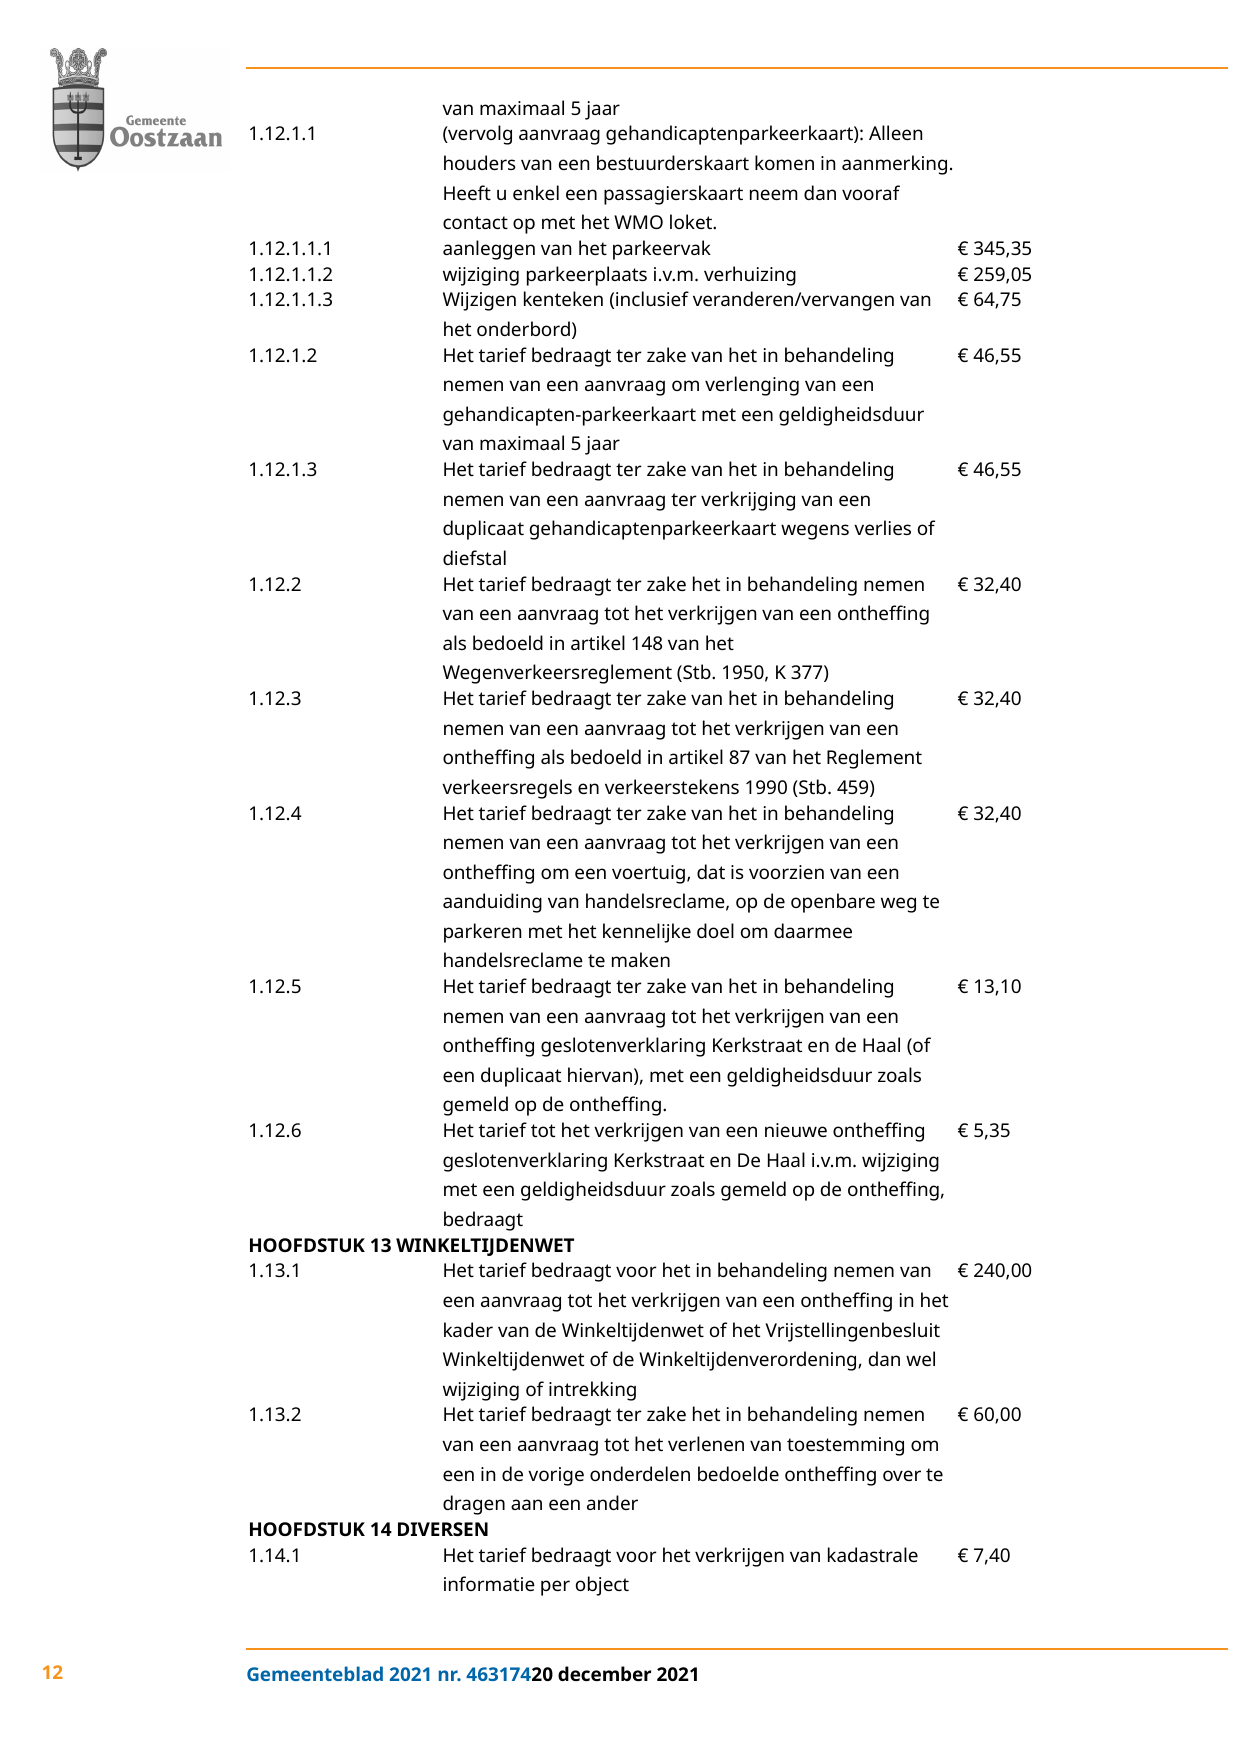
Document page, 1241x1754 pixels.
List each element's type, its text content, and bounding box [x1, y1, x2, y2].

table_cell Het tarief tot het verkrijgen van een nieuwe ontheffing geslotenverklaring Kerkstraat en De Haal i.v.m. wijziging met een geldigheidsduur zoals gemeld op de ontheffing, bedraagt [442, 1118, 957, 1232]
table_cell € 5,35 [958, 1118, 1152, 1232]
table_cell [248, 95, 442, 121]
table_cell 1.12.1.1.2 [248, 261, 442, 286]
table_cell € 13,10 [958, 973, 1152, 1117]
table_cell € 7,40 [958, 1542, 1152, 1597]
table_cell wijziging parkeerplaats i.v.m. verhuizing [442, 261, 957, 286]
table_cell (vervolg aanvraag gehandicaptenparkeerkaart): Alleen houders van een bestuurderskaart komen in aanmerking. Heeft u enkel een passagierskaart neem dan vooraf contact op met het WMO loket. [442, 121, 957, 235]
table_cell 1.12.6 [248, 1118, 442, 1232]
table_cell Wijzigen kenteken (inclusief veranderen/vervangen van het onderbord) [442, 286, 957, 342]
table_cell Het tarief bedraagt voor het in behandeling nemen van een aanvraag tot het verkrijgen van een ontheffing in het kader van de Winkeltijdenwet of het Vrijstellingenbesluit Winkeltijdenwet of de Winkeltijdenverordening, dan wel wijziging of intrekking [442, 1258, 957, 1402]
table_cell € 32,40 [958, 800, 1152, 973]
table_cell 1.13.1 [248, 1258, 442, 1402]
table_cell Het tarief bedraagt ter zake van het in behandeling nemen van een aanvraag tot het verkrijgen van een ontheffing geslotenverklaring Kerkstraat en de Haal (of een duplicaat hiervan), met een geldigheidsduur zoals gemeld op de ontheffing. [442, 973, 957, 1117]
table_cell 1.14.1 [248, 1542, 442, 1597]
table_cell 1.12.2 [248, 571, 442, 685]
table_cell HOOFDSTUK 13 WINKELTIJDENWET [248, 1232, 1152, 1258]
table_cell aanleggen van het parkeervak [442, 235, 957, 261]
table_cell Het tarief bedraagt ter zake van het in behandeling nemen van een aanvraag om verlenging van een gehandicapten-parkeerkaart met een geldigheidsduur van maximaal 5 jaar [442, 342, 957, 456]
table_cell 1.12.1.1.3 [248, 286, 442, 342]
table_cell van maximaal 5 jaar [442, 95, 957, 121]
table_cell 1.12.3 [248, 685, 442, 800]
table_cell € 60,00 [958, 1402, 1152, 1516]
table_cell 1.12.1.1 [248, 121, 442, 235]
table_cell [958, 95, 1152, 121]
table_cell 1.12.1.3 [248, 456, 442, 571]
table_cell HOOFDSTUK 14 DIVERSEN [248, 1516, 1152, 1542]
table_cell € 345,35 [958, 235, 1152, 261]
table_cell Het tarief bedraagt ter zake van het in behandeling nemen van een aanvraag tot het verkrijgen van een ontheffing om een voertuig, dat is voorzien van een aanduiding van handelsreclame, op de openbare weg te parkeren met het kennelijke doel om daarmee handelsreclame te maken [442, 800, 957, 973]
table_cell 1.13.2 [248, 1402, 442, 1516]
table_cell Het tarief bedraagt ter zake het in behandeling nemen van een aanvraag tot het verlenen van toestemming om een in de vorige onderdelen bedoelde ontheffing over te dragen aan een ander [442, 1402, 957, 1516]
table_cell € 240,00 [958, 1258, 1152, 1402]
table_cell € 46,55 [958, 456, 1152, 571]
table_cell € 64,75 [958, 286, 1152, 342]
table_cell € 46,55 [958, 342, 1152, 456]
picture [41, 47, 231, 172]
table_cell 1.12.1.1.1 [248, 235, 442, 261]
table_cell 1.12.1.2 [248, 342, 442, 456]
table_cell € 32,40 [958, 571, 1152, 685]
table_cell Het tarief bedraagt voor het verkrijgen van kadastrale informatie per object [442, 1542, 957, 1597]
table_cell 1.12.5 [248, 973, 442, 1117]
table_cell 1.12.4 [248, 800, 442, 973]
table_cell Het tarief bedraagt ter zake van het in behandeling nemen van een aanvraag ter verkrijging van een duplicaat gehandicaptenparkeerkaart wegens verlies of diefstal [442, 456, 957, 571]
table_cell [958, 121, 1152, 235]
table_cell Het tarief bedraagt ter zake het in behandeling nemen van een aanvraag tot het verkrijgen van een ontheffing als bedoeld in artikel 148 van het Wegenverkeersreglement (Stb. 1950, K 377) [442, 571, 957, 685]
table_cell Het tarief bedraagt ter zake van het in behandeling nemen van een aanvraag tot het verkrijgen van een ontheffing als bedoeld in artikel 87 van het Reglement verkeersregels en verkeerstekens 1990 (Stb. 459) [442, 685, 957, 800]
table_cell € 259,05 [958, 261, 1152, 286]
table_cell € 32,40 [958, 685, 1152, 800]
